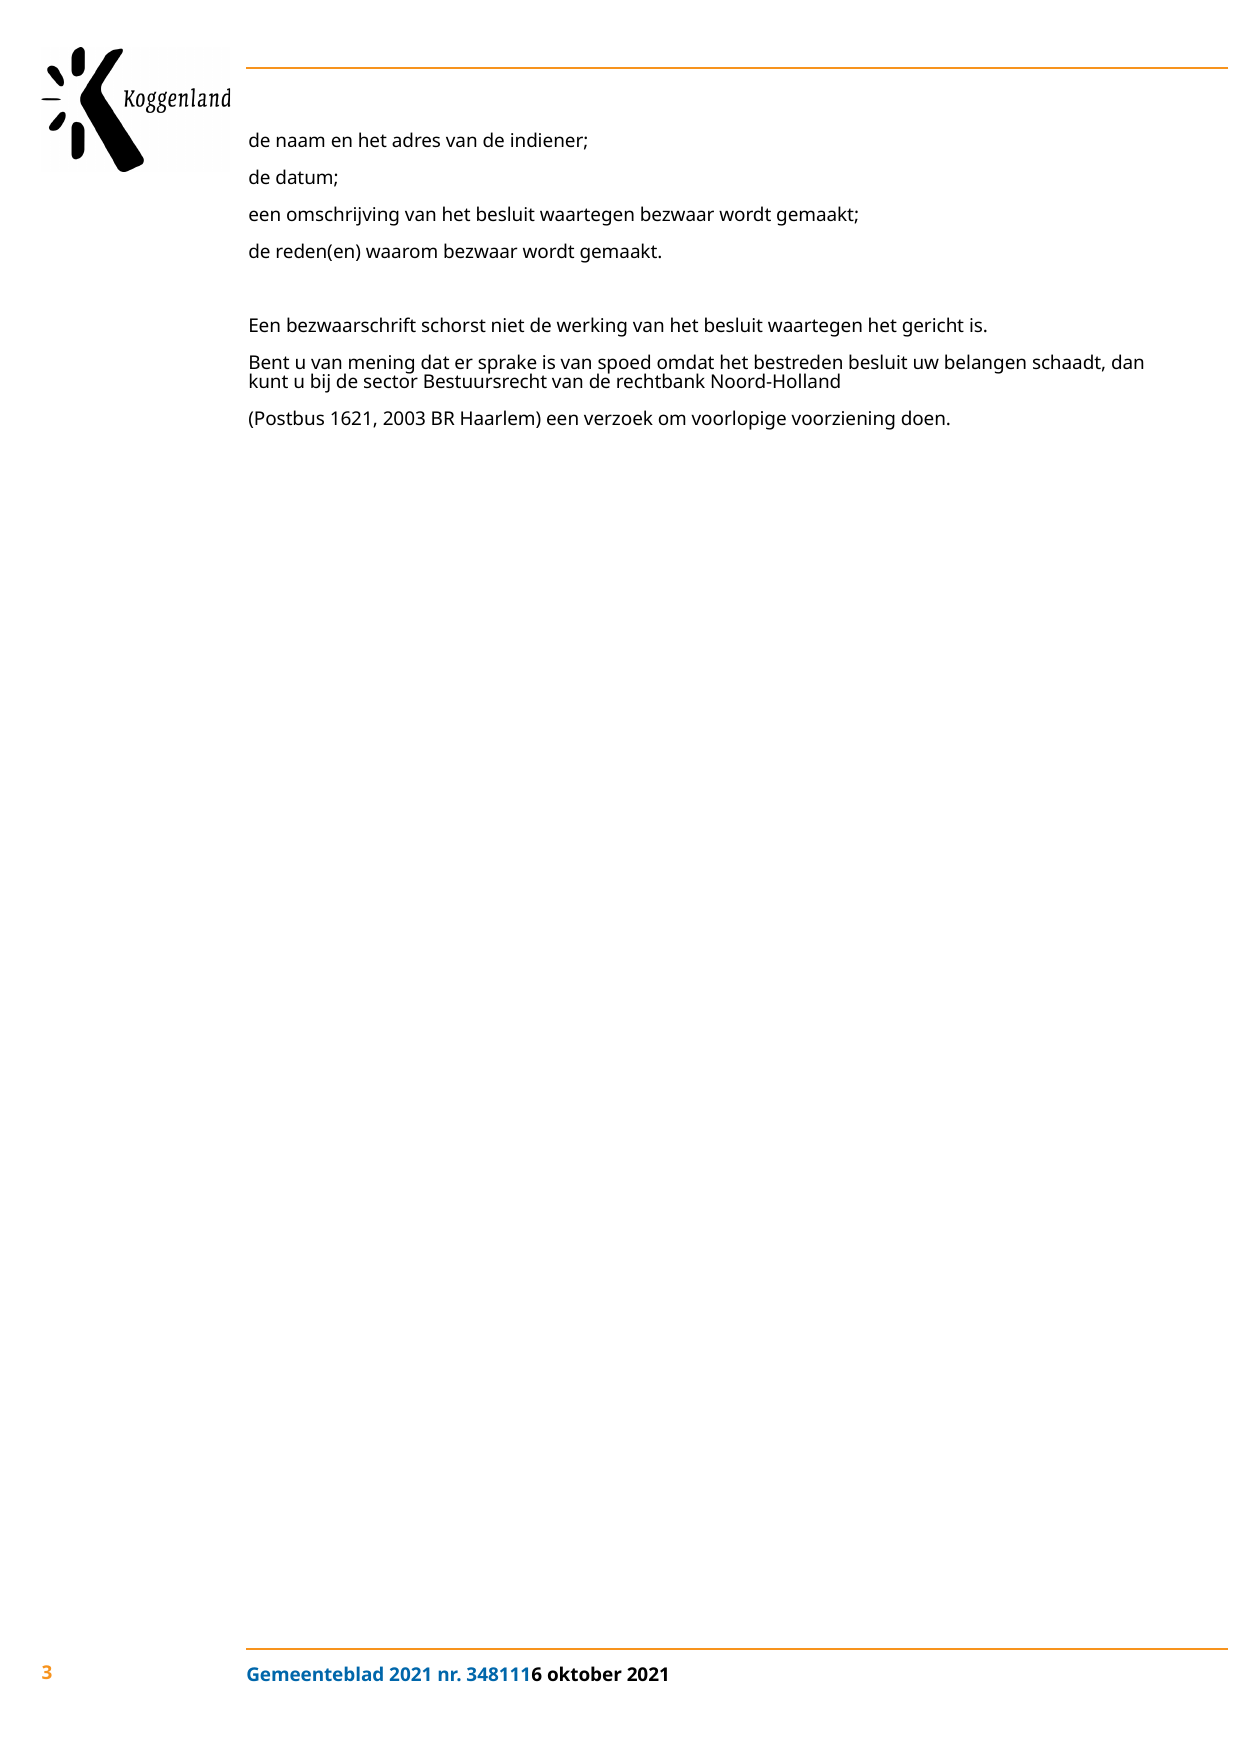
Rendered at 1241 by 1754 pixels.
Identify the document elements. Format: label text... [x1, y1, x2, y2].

text Een bezwaarschrift schorst niet de werking van het besluit waartegen het gericht is. [248, 317, 1152, 336]
text een omschrijving van het besluit waartegen bezwaar wordt gemaakt; [248, 206, 1152, 225]
text de reden(en) waarom bezwaar wordt gemaakt. [248, 243, 1152, 262]
text Bent u van mening dat er sprake is van spoed omdat het bestreden besluit uw belangen schaadt, dan kunt u bij de sector Bestuursrecht van de rechtbank Noord-Holland [248, 354, 1152, 392]
text de naam en het adres van de indiener; [248, 132, 1152, 151]
text de datum; [248, 169, 1152, 188]
picture [41, 47, 231, 172]
text (Postbus 1621, 2003 BR Haarlem) een verzoek om voorlopige voorziening doen. [248, 410, 1152, 429]
